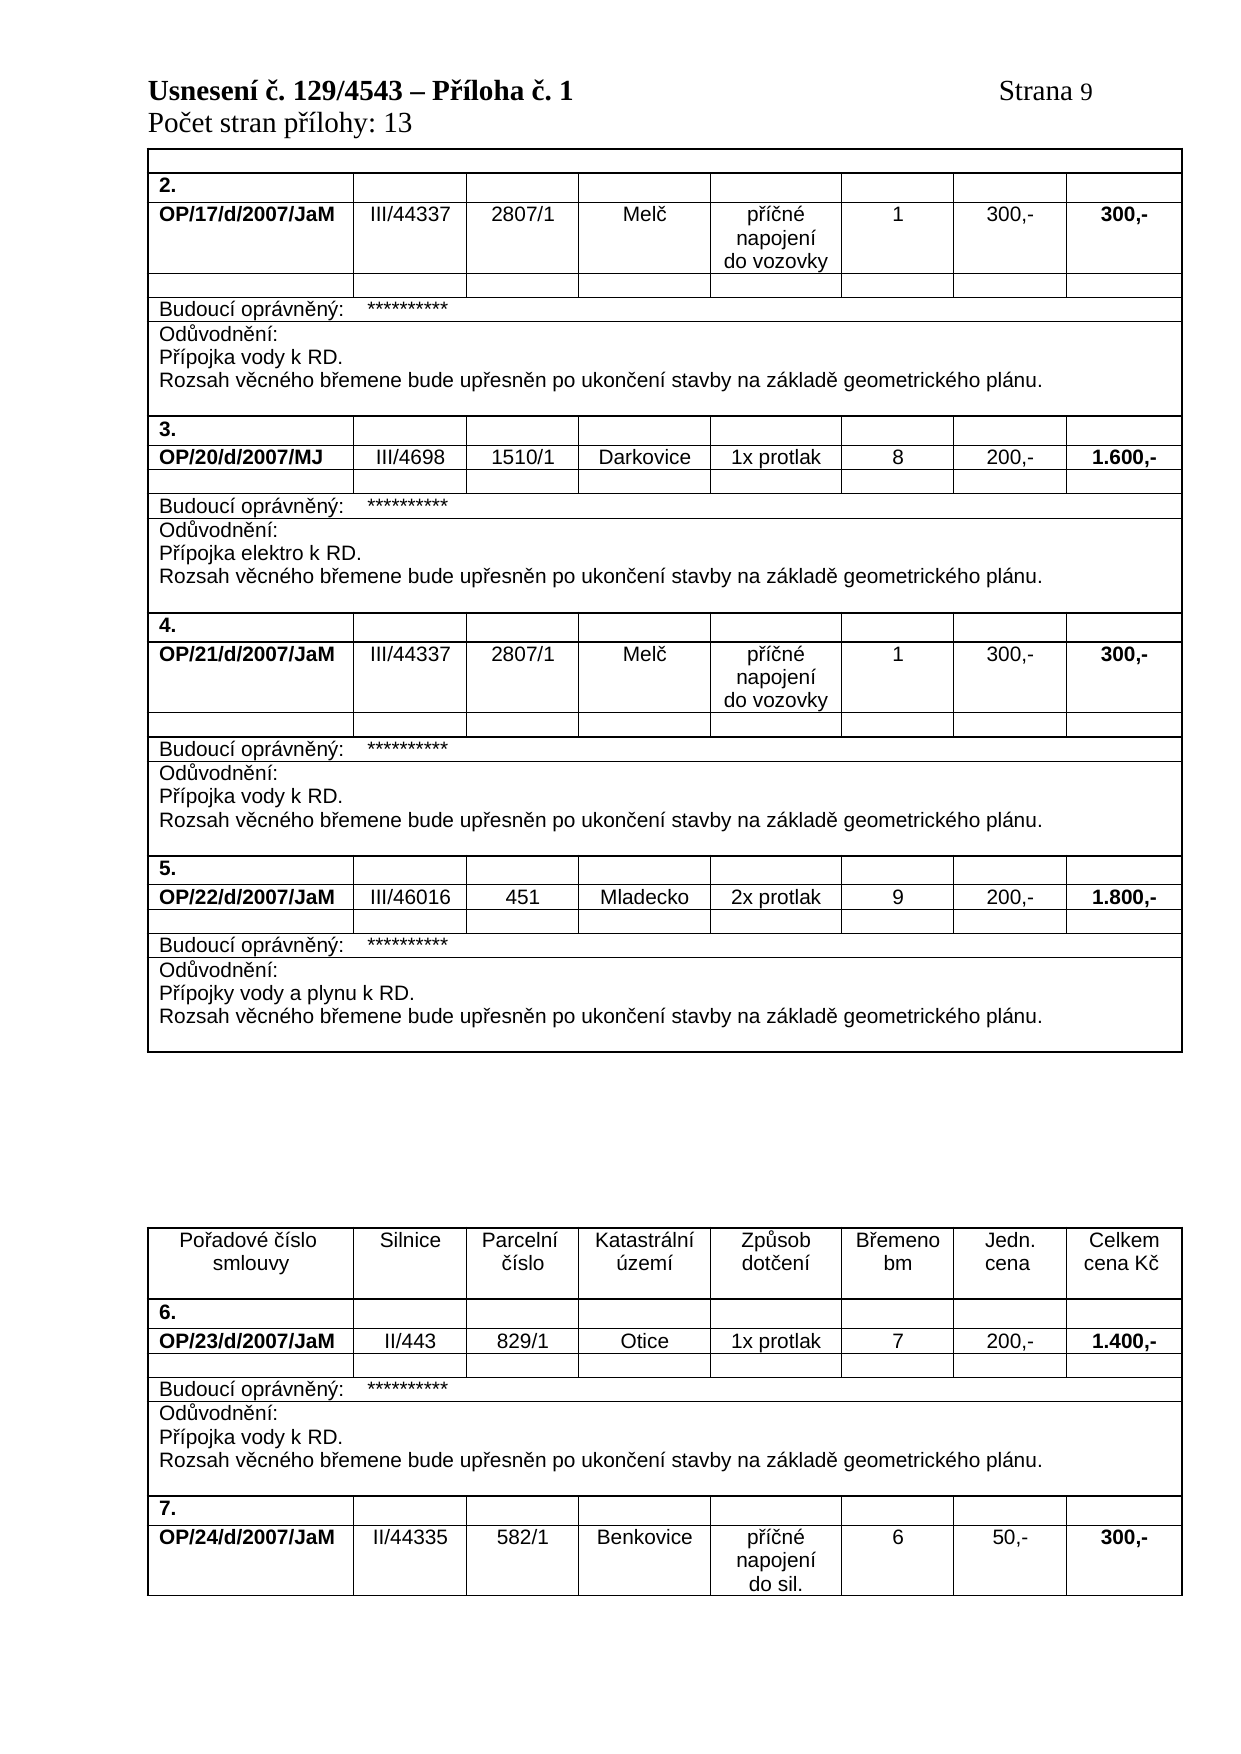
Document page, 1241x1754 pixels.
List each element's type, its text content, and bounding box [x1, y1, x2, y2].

table_cell 829/1 [467, 1329, 578, 1352]
table_cell [842, 1497, 953, 1525]
table_cell [954, 1300, 1066, 1328]
table_cell OP/23/d/2007/JaM [149, 1329, 353, 1352]
table_cell Odůvodnění: Přípojky vody a plynu k RD. Rozsah věcného břemene bude upřesněn po ukončení stavby na základě geometrického plánu. [149, 958, 1181, 1051]
table_cell Budoucí oprávněný: ********** [149, 298, 1181, 321]
table_cell [579, 274, 710, 297]
table_cell [842, 713, 953, 736]
table_cell [467, 857, 578, 884]
table_cell [1067, 614, 1181, 641]
table_cell [149, 910, 353, 933]
table_cell Darkovice [579, 446, 710, 469]
table_cell [354, 713, 466, 736]
table_header Silnice [354, 1229, 466, 1298]
table_cell [842, 1354, 953, 1377]
table_cell III/44337 [354, 643, 466, 712]
table_cell III/4698 [354, 446, 466, 469]
table_cell 200,- [954, 1329, 1066, 1352]
table_cell [842, 857, 953, 884]
table_cell [711, 1354, 841, 1377]
table_cell [354, 1497, 466, 1525]
table_header Katastrální území [579, 1229, 710, 1298]
table_cell [467, 174, 578, 202]
table_cell [954, 174, 1066, 202]
table_cell OP/21/d/2007/JaM [149, 643, 353, 712]
table_cell 7 [842, 1329, 953, 1352]
table_cell [954, 713, 1066, 736]
table_cell OP/24/d/2007/JaM [149, 1526, 353, 1595]
table_cell 1 [842, 643, 953, 712]
table_cell [467, 713, 578, 736]
table_cell Odůvodnění: Přípojka vody k RD. Rozsah věcného břemene bude upřesněn po ukončení stavby na základě geometrického plánu. [149, 322, 1181, 415]
table_cell [579, 910, 710, 933]
table_cell [467, 1497, 578, 1525]
table_cell Budoucí oprávněný: ********** [149, 934, 1181, 957]
table_cell [579, 1300, 710, 1328]
table_cell Budoucí oprávněný: ********** [149, 1378, 1181, 1401]
table_header Parcelní číslo [467, 1229, 578, 1298]
table_cell [711, 470, 841, 493]
table_cell [579, 857, 710, 884]
table_cell 7. [149, 1497, 353, 1525]
table_cell [954, 614, 1066, 641]
table_cell příčné napojení do vozovky [711, 643, 841, 712]
table_cell Budoucí oprávněný: ********** [149, 494, 1181, 518]
table_cell [842, 274, 953, 297]
table_header Pořadové číslo smlouvy [149, 1229, 353, 1298]
table_cell Benkovice [579, 1526, 710, 1595]
table_cell 2. [149, 174, 353, 202]
table_cell 1x protlak [711, 1329, 841, 1352]
table_cell 2807/1 [467, 203, 578, 272]
table_cell 5. [149, 857, 353, 884]
table_cell [1067, 910, 1181, 933]
table_cell II/443 [354, 1329, 466, 1352]
table_cell [1067, 857, 1181, 884]
table_cell [1067, 417, 1181, 445]
table_cell [354, 857, 466, 884]
table_cell [354, 910, 466, 933]
table_cell OP/22/d/2007/JaM [149, 885, 353, 909]
table_cell 300,- [1067, 203, 1181, 272]
table_cell [842, 614, 953, 641]
table_cell 200,- [954, 446, 1066, 469]
table_cell II/44335 [354, 1526, 466, 1595]
table_cell [842, 417, 953, 445]
table_cell [579, 614, 710, 641]
table_cell [711, 614, 841, 641]
table_cell [954, 470, 1066, 493]
table_cell [149, 1354, 353, 1377]
table_cell [579, 1354, 710, 1377]
table_cell 2x protlak [711, 885, 841, 909]
table_cell [149, 150, 1181, 172]
table_cell příčné napojení do vozovky [711, 203, 841, 272]
table_cell [467, 1354, 578, 1377]
table_cell 4. [149, 614, 353, 641]
table_cell 582/1 [467, 1526, 578, 1595]
table_cell [842, 470, 953, 493]
table_cell [954, 274, 1066, 297]
table_cell [467, 1300, 578, 1328]
table_cell 6 [842, 1526, 953, 1595]
table_cell [354, 174, 466, 202]
table_cell 1.400,- [1067, 1329, 1181, 1352]
table_cell 200,- [954, 885, 1066, 909]
table_cell Odůvodnění: Přípojka vody k RD. Rozsah věcného břemene bude upřesněn po ukončení stavby na základě geometrického plánu. [149, 1402, 1181, 1495]
table_header Břemeno bm [842, 1229, 953, 1298]
table_cell [579, 713, 710, 736]
table_cell [354, 1354, 466, 1377]
table_cell Odůvodnění: Přípojka vody k RD. Rozsah věcného břemene bude upřesněn po ukončení stavby na základě geometrického plánu. [149, 762, 1181, 854]
table_cell [467, 614, 578, 641]
table_cell [842, 910, 953, 933]
table_cell [711, 417, 841, 445]
table_cell 1.800,- [1067, 885, 1181, 909]
table_cell [954, 1354, 1066, 1377]
table_cell [354, 470, 466, 493]
table_cell [711, 910, 841, 933]
table_cell [1067, 1354, 1181, 1377]
table_cell 1 [842, 203, 953, 272]
table_cell [1067, 1300, 1181, 1328]
table_cell [1067, 274, 1181, 297]
table_cell Melč [579, 643, 710, 712]
table_cell [149, 274, 353, 297]
table_cell 50,- [954, 1526, 1066, 1595]
table_cell 451 [467, 885, 578, 909]
table_cell [149, 470, 353, 493]
table_cell 300,- [954, 203, 1066, 272]
table_cell [954, 1497, 1066, 1525]
table_cell [354, 274, 466, 297]
table_cell 1x protlak [711, 446, 841, 469]
table_cell [954, 417, 1066, 445]
table_cell [711, 1300, 841, 1328]
table_cell [711, 713, 841, 736]
table_cell [579, 470, 710, 493]
table_cell Otice [579, 1329, 710, 1352]
table_cell 3. [149, 417, 353, 445]
table_cell OP/17/d/2007/JaM [149, 203, 353, 272]
table_cell [467, 910, 578, 933]
table_cell [1067, 470, 1181, 493]
table_cell III/46016 [354, 885, 466, 909]
table_cell [954, 857, 1066, 884]
table_cell [579, 417, 710, 445]
table_cell 1510/1 [467, 446, 578, 469]
table_cell 300,- [954, 643, 1066, 712]
table_cell Odůvodnění: Přípojka elektro k RD. Rozsah věcného břemene bude upřesněn po ukončení stavby na základě geometrického plánu. [149, 519, 1181, 612]
table_cell [467, 417, 578, 445]
table_cell 8 [842, 446, 953, 469]
table_cell [711, 274, 841, 297]
table_cell [1067, 713, 1181, 736]
table_cell 9 [842, 885, 953, 909]
table_cell 300,- [1067, 1526, 1181, 1595]
table_cell [467, 470, 578, 493]
table_cell [711, 857, 841, 884]
table_cell [354, 1300, 466, 1328]
table_cell Mladecko [579, 885, 710, 909]
table_header Jedn. cena [954, 1229, 1066, 1298]
table_cell [711, 174, 841, 202]
table_cell 1.600,- [1067, 446, 1181, 469]
table_cell 6. [149, 1300, 353, 1328]
table_cell [149, 713, 353, 736]
table_cell [354, 417, 466, 445]
table_cell [842, 174, 953, 202]
table_cell 300,- [1067, 643, 1181, 712]
table_cell [842, 1300, 953, 1328]
table_cell příčné napojení do sil. [711, 1526, 841, 1595]
table_cell III/44337 [354, 203, 466, 272]
table_header Způsob dotčení [711, 1229, 841, 1298]
table_cell 2807/1 [467, 643, 578, 712]
table_cell [1067, 1497, 1181, 1525]
table_cell [711, 1497, 841, 1525]
table_cell [467, 274, 578, 297]
table_cell [579, 1497, 710, 1525]
table_cell OP/20/d/2007/MJ [149, 446, 353, 469]
table_cell Budoucí oprávněný: ********** [149, 738, 1181, 761]
table_cell [1067, 174, 1181, 202]
table_cell [579, 174, 710, 202]
table_cell Melč [579, 203, 710, 272]
table_cell [354, 614, 466, 641]
table_cell [954, 910, 1066, 933]
table_header Celkem cena Kč [1067, 1229, 1181, 1298]
